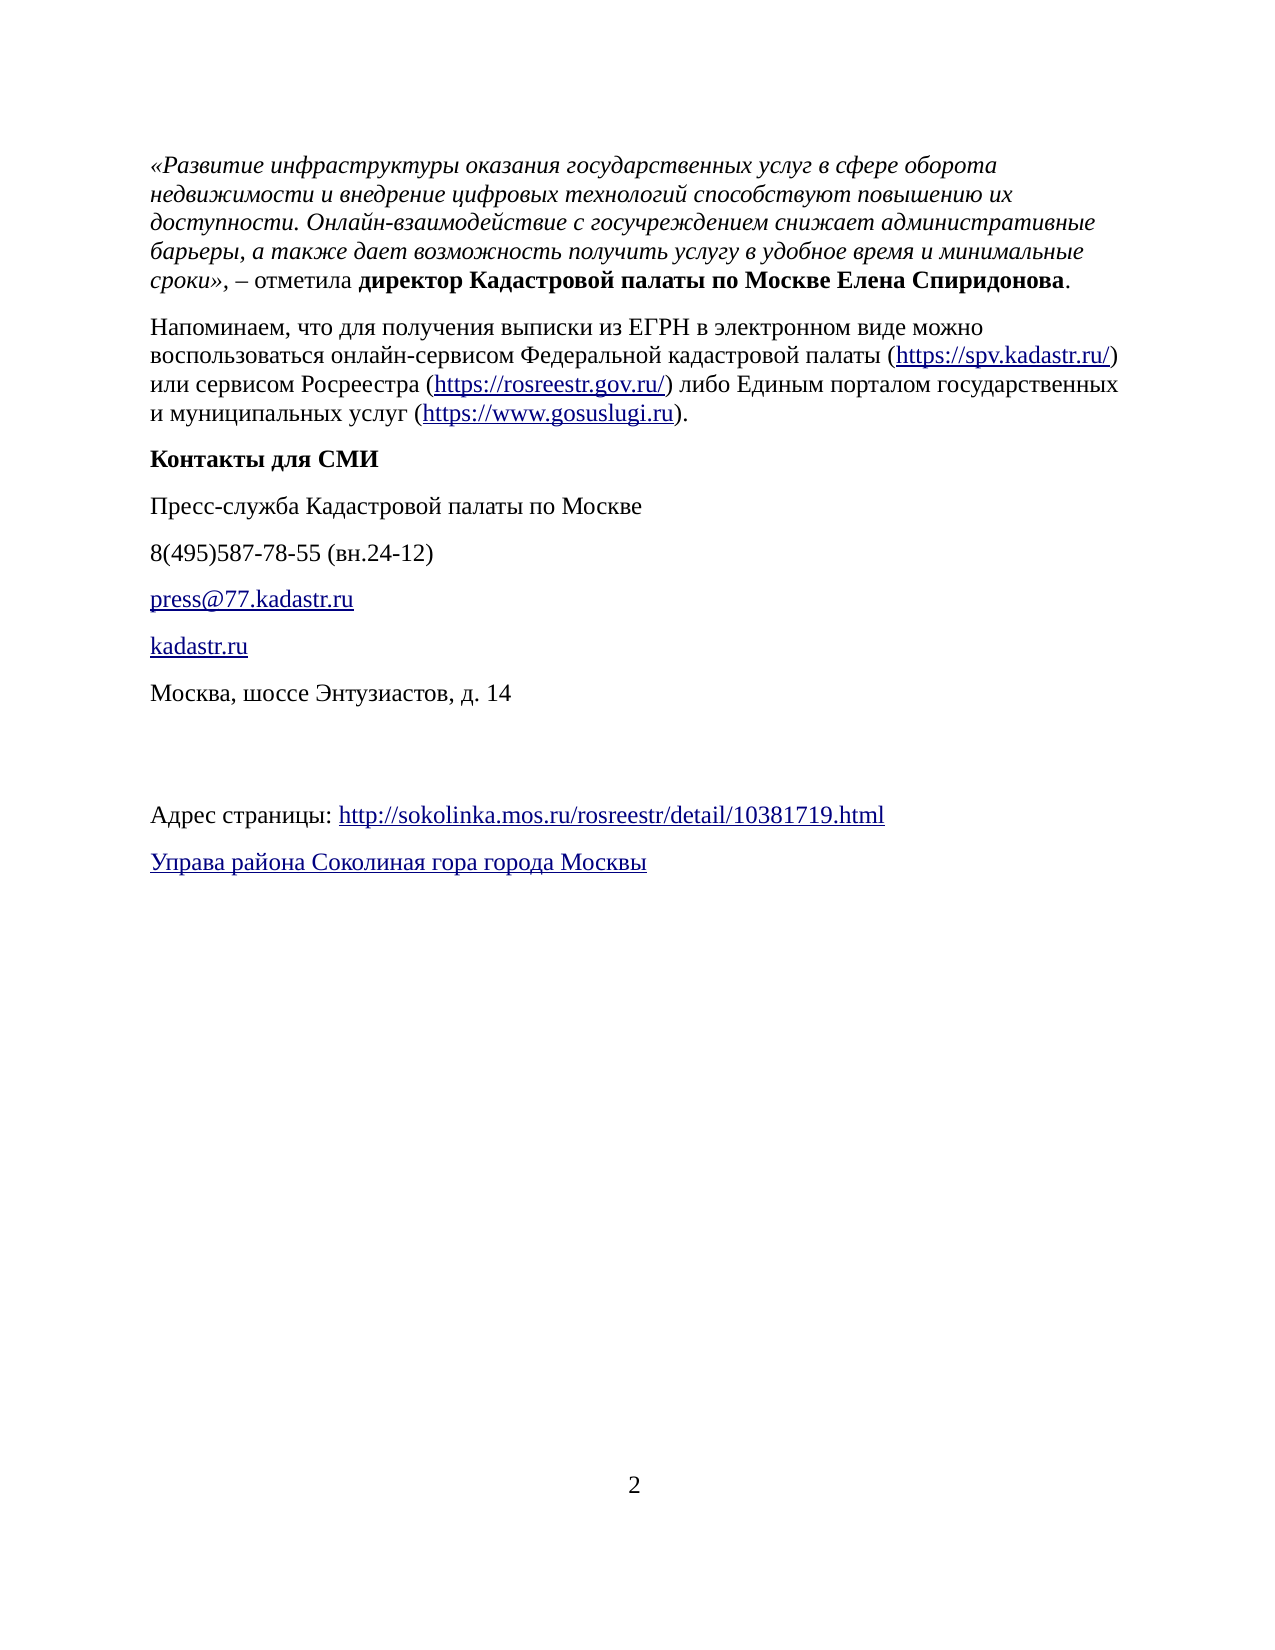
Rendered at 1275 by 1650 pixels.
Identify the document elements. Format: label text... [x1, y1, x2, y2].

text Управа района Соколиная гора города Москвы [150, 847, 1125, 875]
text 8(495)587-78-55 (вн.24-12) [150, 538, 1125, 567]
text press@77.kadastr.ru [150, 584, 1125, 613]
text Напоминаем, что для получения выписки из ЕГРН в электронном виде можно воспользоваться онлайн-сервисом Федеральной кадастровой палаты (https://spv.kadastr.ru/) или сервисом Росреестра (https://rosreestr.gov.ru/) либо Единым порталом государственных и муниципальных услуг (https://www.gosuslugi.ru). [150, 312, 1125, 427]
text Адрес страницы: http://sokolinka.mos.ru/rosreestr/detail/10381719.html [150, 800, 1125, 829]
text Москва, шоссе Энтузиастов, д. 14 [150, 678, 1125, 707]
text kadastr.ru [150, 631, 1125, 660]
text «Развитие инфраструктуры оказания государственных услуг в сфере оборота недвижимости и внедрение цифровых технологий способствуют повышению их доступности. Онлайн-взаимодействие с госучреждением снижает административные барьеры, а также дает возможность получить услугу в удобное время и минимальные сроки», – отметила директор Кадастровой палаты по Москве Елена Спиридонова. [150, 150, 1125, 294]
text Контакты для СМИ [150, 444, 1125, 473]
text Пресс-служба Кадастровой палаты по Москве [150, 491, 1125, 520]
